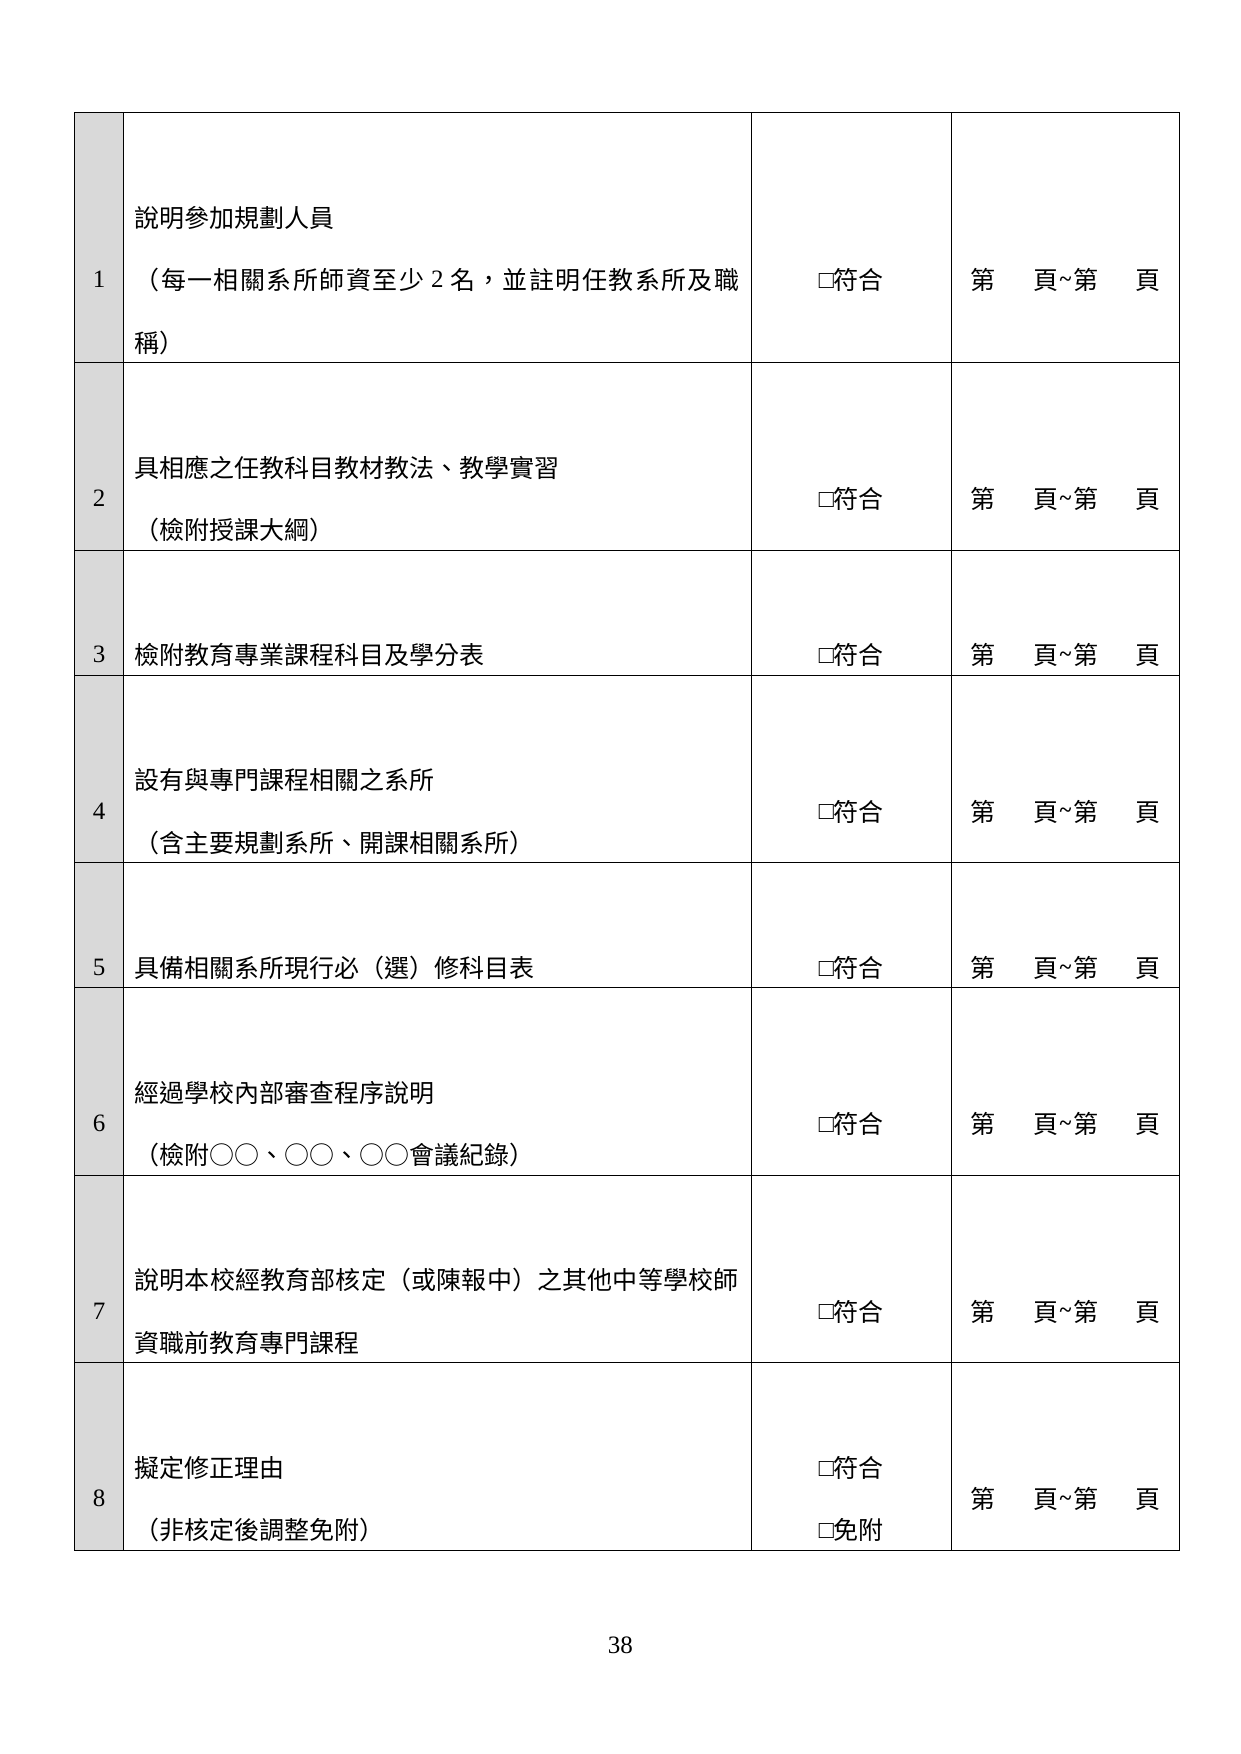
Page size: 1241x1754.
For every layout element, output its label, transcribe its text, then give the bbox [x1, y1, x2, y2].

table_cell 第 頁~第 頁 [952, 676, 1179, 862]
table_cell 第 頁~第 頁 [952, 1363, 1179, 1550]
table_cell □符合 □免附 [752, 1363, 951, 1550]
table_cell □符合 [752, 113, 951, 362]
table_cell 1 [75, 113, 123, 362]
table_cell 說明參加規劃人員 （每一相關系所師資至少2名，並註明任教系所及職稱） [124, 113, 751, 362]
table_cell 4 [75, 676, 123, 862]
table_cell 具備相關系所現行必（選）修科目表 [124, 863, 751, 987]
table_cell 第 頁~第 頁 [952, 551, 1179, 675]
table_cell 第 頁~第 頁 [952, 863, 1179, 987]
table_cell 第 頁~第 頁 [952, 1176, 1179, 1362]
table_cell 設有與專門課程相關之系所 （含主要規劃系所、開課相關系所） [124, 676, 751, 862]
table_cell □符合 [752, 363, 951, 550]
table_cell □符合 [752, 988, 951, 1175]
table_cell 第 頁~第 頁 [952, 113, 1179, 362]
table_cell 具相應之任教科目教材教法、教學實習 （檢附授課大綱） [124, 363, 751, 550]
table_cell 7 [75, 1176, 123, 1362]
table_cell □符合 [752, 676, 951, 862]
table_cell □符合 [752, 551, 951, 675]
table_cell 檢附教育專業課程科目及學分表 [124, 551, 751, 675]
table_cell □符合 [752, 1176, 951, 1362]
table_cell 第 頁~第 頁 [952, 363, 1179, 550]
table_cell □符合 [752, 863, 951, 987]
table_cell 3 [75, 551, 123, 675]
table_cell 經過學校內部審查程序說明 （檢附○○、○○、○○會議紀錄） [124, 988, 751, 1175]
table_cell 6 [75, 988, 123, 1175]
table_cell 第 頁~第 頁 [952, 988, 1179, 1175]
table_cell 說明本校經教育部核定（或陳報中）之其他中等學校師資職前教育專門課程 [124, 1176, 751, 1362]
table_cell 5 [75, 863, 123, 987]
table_cell 擬定修正理由 （非核定後調整免附） [124, 1363, 751, 1550]
table_cell 2 [75, 363, 123, 550]
table_cell 8 [75, 1363, 123, 1550]
